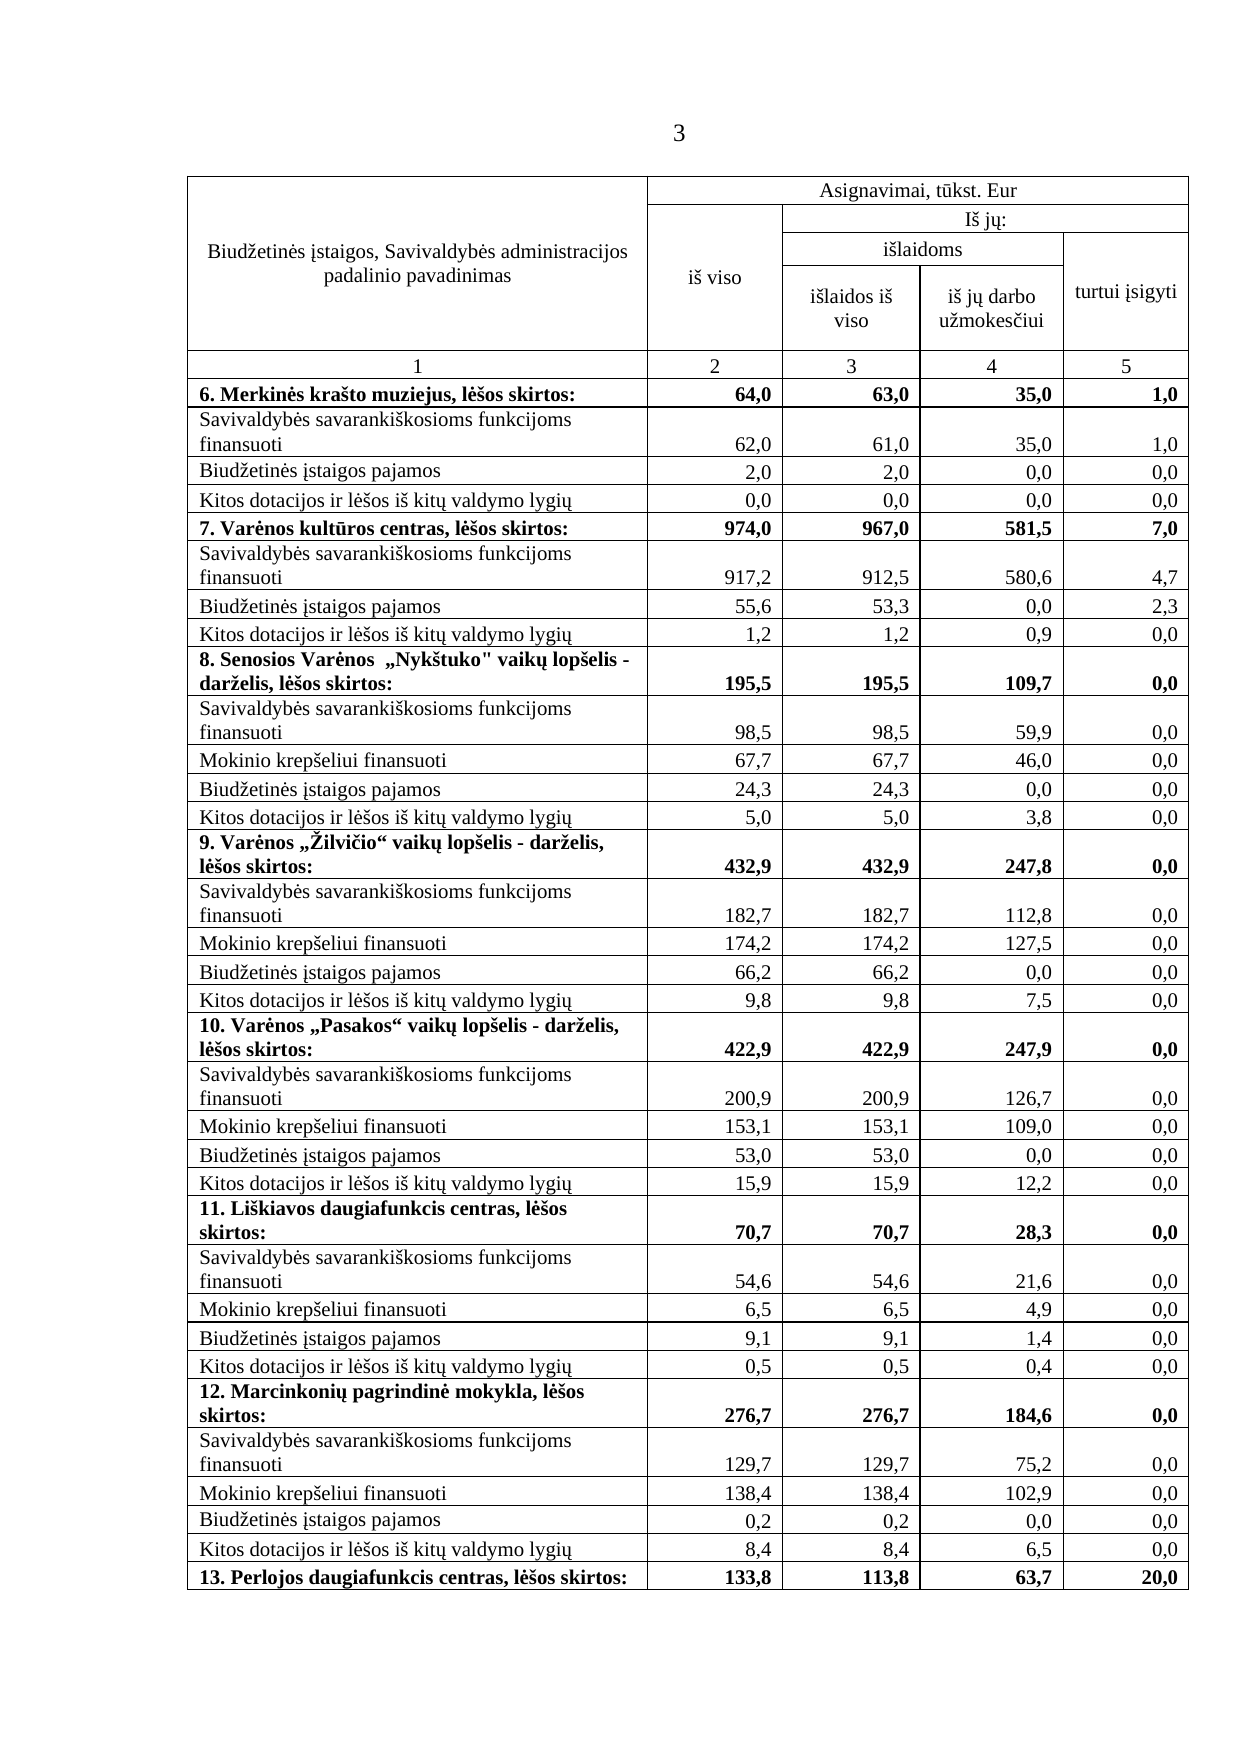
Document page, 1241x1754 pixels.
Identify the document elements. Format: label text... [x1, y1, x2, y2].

table_cell Savivaldybės savarankiškosioms funkcijoms finansuoti [188, 879, 647, 927]
table_cell 432,9 [783, 830, 919, 878]
table_cell 0,0 [921, 485, 1063, 512]
table_cell 184,6 [921, 1379, 1063, 1427]
table_cell 195,5 [648, 647, 782, 695]
table_cell Biudžetinės įstaigos pajamos [188, 956, 647, 984]
table_cell 129,7 [648, 1428, 782, 1476]
table_cell 6,5 [921, 1534, 1063, 1561]
table_cell 15,9 [648, 1168, 782, 1195]
table_cell 13. Perlojos daugiafunkcis centras, lėšos skirtos: [188, 1562, 647, 1589]
table_cell 9,8 [783, 985, 919, 1012]
table_cell 0,0 [1064, 696, 1188, 744]
table_cell 5,0 [648, 802, 782, 829]
table_cell Kitos dotacijos ir lėšos iš kitų valdymo lygių [188, 985, 647, 1012]
table_cell 1,4 [921, 1323, 1063, 1350]
table_cell išlaidos iš viso [783, 266, 919, 350]
table_cell 55,6 [648, 590, 782, 618]
table_cell 8,4 [783, 1534, 919, 1561]
table_cell 2,0 [648, 457, 782, 484]
table_cell Mokinio krepšeliui finansuoti [188, 745, 647, 772]
table_cell Mokinio krepšeliui finansuoti [188, 1477, 647, 1504]
table_cell 24,3 [783, 774, 919, 801]
table_cell Iš jų: [783, 205, 1188, 232]
table_cell 0,0 [1064, 485, 1188, 512]
table_cell 8. Senosios Varėnos „Nykštuko" vaikų lopšelis - darželis, lėšos skirtos: [188, 647, 647, 695]
table_cell 11. Liškiavos daugiafunkcis centras, lėšos skirtos: [188, 1196, 647, 1244]
table_cell 70,7 [783, 1196, 919, 1244]
table_cell 9,1 [783, 1323, 919, 1350]
table_cell 1,2 [648, 619, 782, 646]
table_cell 113,8 [783, 1562, 919, 1589]
table_cell 1,0 [1064, 408, 1188, 456]
table_cell 28,3 [921, 1196, 1063, 1244]
table_cell Savivaldybės savarankiškosioms funkcijoms finansuoti [188, 696, 647, 744]
table_cell 0,0 [921, 590, 1063, 618]
table_cell 0,0 [1064, 457, 1188, 484]
table_cell 0,0 [921, 457, 1063, 484]
table_cell 174,2 [648, 928, 782, 955]
table_cell 3,8 [921, 802, 1063, 829]
table_cell 35,0 [921, 408, 1063, 456]
table_cell Kitos dotacijos ir lėšos iš kitų valdymo lygių [188, 1351, 647, 1378]
table_cell Savivaldybės savarankiškosioms funkcijoms finansuoti [188, 1428, 647, 1476]
table_cell 1,0 [1064, 379, 1188, 406]
table_cell 2,3 [1064, 590, 1188, 618]
table_header Biudžetinės įstaigos, Savivaldybės administracijos padalinio pavadinimas [188, 177, 647, 350]
table_cell 20,0 [1064, 1562, 1188, 1589]
table_cell 67,7 [783, 745, 919, 772]
table_cell 580,6 [921, 541, 1063, 589]
table_cell 4,7 [1064, 541, 1188, 589]
table_cell 54,6 [783, 1245, 919, 1293]
table_cell 7,0 [1064, 513, 1188, 540]
table_cell 0,0 [1064, 1013, 1188, 1061]
table_cell iš jų darbo užmokesčiui [921, 266, 1063, 350]
table_cell Biudžetinės įstaigos pajamos [188, 457, 647, 484]
table_cell 0,0 [1064, 830, 1188, 878]
table_cell Kitos dotacijos ir lėšos iš kitų valdymo lygių [188, 802, 647, 829]
table_cell 0,0 [1064, 1062, 1188, 1110]
table_cell 0,0 [1064, 1168, 1188, 1195]
table_cell 64,0 [648, 379, 782, 406]
table_cell 6,5 [648, 1294, 782, 1321]
table_cell 0,0 [921, 956, 1063, 984]
table_cell 62,0 [648, 408, 782, 456]
table_cell 10. Varėnos „Pasakos“ vaikų lopšelis - darželis, lėšos skirtos: [188, 1013, 647, 1061]
table_cell 195,5 [783, 647, 919, 695]
table_header Asignavimai, tūkst. Eur [648, 177, 1188, 204]
table_cell 12. Marcinkonių pagrindinė mokykla, lėšos skirtos: [188, 1379, 647, 1427]
table_cell 24,3 [648, 774, 782, 801]
table_cell 182,7 [648, 879, 782, 927]
table_cell 98,5 [783, 696, 919, 744]
table_cell 0,2 [648, 1506, 782, 1533]
table_cell 12,2 [921, 1168, 1063, 1195]
table_cell Savivaldybės savarankiškosioms funkcijoms finansuoti [188, 1245, 647, 1293]
table_cell Biudžetinės įstaigos pajamos [188, 590, 647, 618]
table_cell 67,7 [648, 745, 782, 772]
table_cell 276,7 [648, 1379, 782, 1427]
table_cell 0,0 [921, 1506, 1063, 1533]
table_cell 70,7 [648, 1196, 782, 1244]
table_cell 967,0 [783, 513, 919, 540]
table_cell 917,2 [648, 541, 782, 589]
table_cell 0,0 [1064, 619, 1188, 646]
table_cell 5 [1064, 351, 1188, 378]
table_cell 0,5 [783, 1351, 919, 1378]
table_cell 46,0 [921, 745, 1063, 772]
table_cell 0,0 [921, 774, 1063, 801]
table_cell Kitos dotacijos ir lėšos iš kitų valdymo lygių [188, 619, 647, 646]
table_cell 0,9 [921, 619, 1063, 646]
table_cell 0,0 [1064, 1323, 1188, 1350]
table_cell Biudžetinės įstaigos pajamos [188, 1323, 647, 1350]
table_cell 182,7 [783, 879, 919, 927]
table_cell 0,0 [1064, 774, 1188, 801]
table_cell 129,7 [783, 1428, 919, 1476]
table_cell 9,1 [648, 1323, 782, 1350]
table_cell 0,0 [1064, 802, 1188, 829]
table_cell 153,1 [783, 1111, 919, 1138]
table_cell 127,5 [921, 928, 1063, 955]
table_cell 7. Varėnos kultūros centras, lėšos skirtos: [188, 513, 647, 540]
table_cell 0,0 [1064, 1111, 1188, 1138]
table_cell 422,9 [648, 1013, 782, 1061]
table_cell 0,0 [1064, 1506, 1188, 1533]
table_cell 9. Varėnos „Žilvičio“ vaikų lopšelis - darželis, lėšos skirtos: [188, 830, 647, 878]
table_cell Savivaldybės savarankiškosioms funkcijoms finansuoti [188, 408, 647, 456]
table_cell 174,2 [783, 928, 919, 955]
table_cell 432,9 [648, 830, 782, 878]
table_cell 0,0 [1064, 1294, 1188, 1321]
table_cell 98,5 [648, 696, 782, 744]
table_cell Kitos dotacijos ir lėšos iš kitų valdymo lygių [188, 485, 647, 512]
table_cell Mokinio krepšeliui finansuoti [188, 1294, 647, 1321]
table_cell 0,0 [1064, 1428, 1188, 1476]
table_cell 6,5 [783, 1294, 919, 1321]
table_cell 422,9 [783, 1013, 919, 1061]
table_cell 9,8 [648, 985, 782, 1012]
table_cell 1 [188, 351, 647, 378]
table_cell 63,0 [783, 379, 919, 406]
table_cell Mokinio krepšeliui finansuoti [188, 928, 647, 955]
table_cell 4,9 [921, 1294, 1063, 1321]
table_cell 0,0 [1064, 928, 1188, 955]
table_cell 6. Merkinės krašto muziejus, lėšos skirtos: [188, 379, 647, 406]
table_cell 0,4 [921, 1351, 1063, 1378]
table_cell 4 [921, 351, 1063, 378]
table_cell 0,0 [1064, 1379, 1188, 1427]
table_cell 0,0 [783, 485, 919, 512]
table_cell 3 [783, 351, 919, 378]
table_cell 153,1 [648, 1111, 782, 1138]
table_cell 53,3 [783, 590, 919, 618]
table_cell 138,4 [783, 1477, 919, 1504]
table_cell 0,0 [1064, 1477, 1188, 1504]
table_cell 247,9 [921, 1013, 1063, 1061]
table_cell 112,8 [921, 879, 1063, 927]
table_cell Kitos dotacijos ir lėšos iš kitų valdymo lygių [188, 1534, 647, 1561]
table_cell 63,7 [921, 1562, 1063, 1589]
table_cell Biudžetinės įstaigos pajamos [188, 774, 647, 801]
table_cell 21,6 [921, 1245, 1063, 1293]
table_cell turtui įsigyti [1064, 233, 1188, 350]
table_cell iš viso [648, 205, 782, 350]
table_cell Kitos dotacijos ir lėšos iš kitų valdymo lygių [188, 1168, 647, 1195]
table_cell 59,9 [921, 696, 1063, 744]
table_cell 0,0 [1064, 1534, 1188, 1561]
table_cell 247,8 [921, 830, 1063, 878]
table_cell 1,2 [783, 619, 919, 646]
table_cell 53,0 [648, 1140, 782, 1167]
table_cell 109,7 [921, 647, 1063, 695]
table_cell Biudžetinės įstaigos pajamos [188, 1140, 647, 1167]
table_cell 61,0 [783, 408, 919, 456]
table_cell 5,0 [783, 802, 919, 829]
table_cell 912,5 [783, 541, 919, 589]
table_cell 0,0 [1064, 956, 1188, 984]
table_cell 66,2 [783, 956, 919, 984]
table_cell 276,7 [783, 1379, 919, 1427]
table_cell 15,9 [783, 1168, 919, 1195]
table_cell 54,6 [648, 1245, 782, 1293]
table_cell 0,0 [1064, 1140, 1188, 1167]
table_cell 102,9 [921, 1477, 1063, 1504]
table_cell 200,9 [783, 1062, 919, 1110]
table_cell 7,5 [921, 985, 1063, 1012]
table_cell 109,0 [921, 1111, 1063, 1138]
table_cell 53,0 [783, 1140, 919, 1167]
table_cell 126,7 [921, 1062, 1063, 1110]
table_cell 8,4 [648, 1534, 782, 1561]
table_cell 0,0 [1064, 745, 1188, 772]
table_cell 0,0 [1064, 1196, 1188, 1244]
table_cell 133,8 [648, 1562, 782, 1589]
table_cell 0,0 [648, 485, 782, 512]
table_cell 2 [648, 351, 782, 378]
table_cell 138,4 [648, 1477, 782, 1504]
table_cell išlaidoms [783, 233, 1063, 265]
table_cell 0,0 [1064, 647, 1188, 695]
table_cell 0,5 [648, 1351, 782, 1378]
table_cell 75,2 [921, 1428, 1063, 1476]
table_cell Savivaldybės savarankiškosioms funkcijoms finansuoti [188, 541, 647, 589]
table_cell 0,0 [1064, 1351, 1188, 1378]
table_cell 0,0 [1064, 1245, 1188, 1293]
table_cell Savivaldybės savarankiškosioms funkcijoms finansuoti [188, 1062, 647, 1110]
table_cell Mokinio krepšeliui finansuoti [188, 1111, 647, 1138]
table_cell 35,0 [921, 379, 1063, 406]
table_cell 200,9 [648, 1062, 782, 1110]
table_cell 0,0 [921, 1140, 1063, 1167]
table_cell 974,0 [648, 513, 782, 540]
table_cell 0,0 [1064, 985, 1188, 1012]
table_cell 2,0 [783, 457, 919, 484]
table_cell 0,0 [1064, 879, 1188, 927]
table_cell Biudžetinės įstaigos pajamos [188, 1506, 647, 1533]
table_cell 581,5 [921, 513, 1063, 540]
table_cell 66,2 [648, 956, 782, 984]
table_cell 0,2 [783, 1506, 919, 1533]
